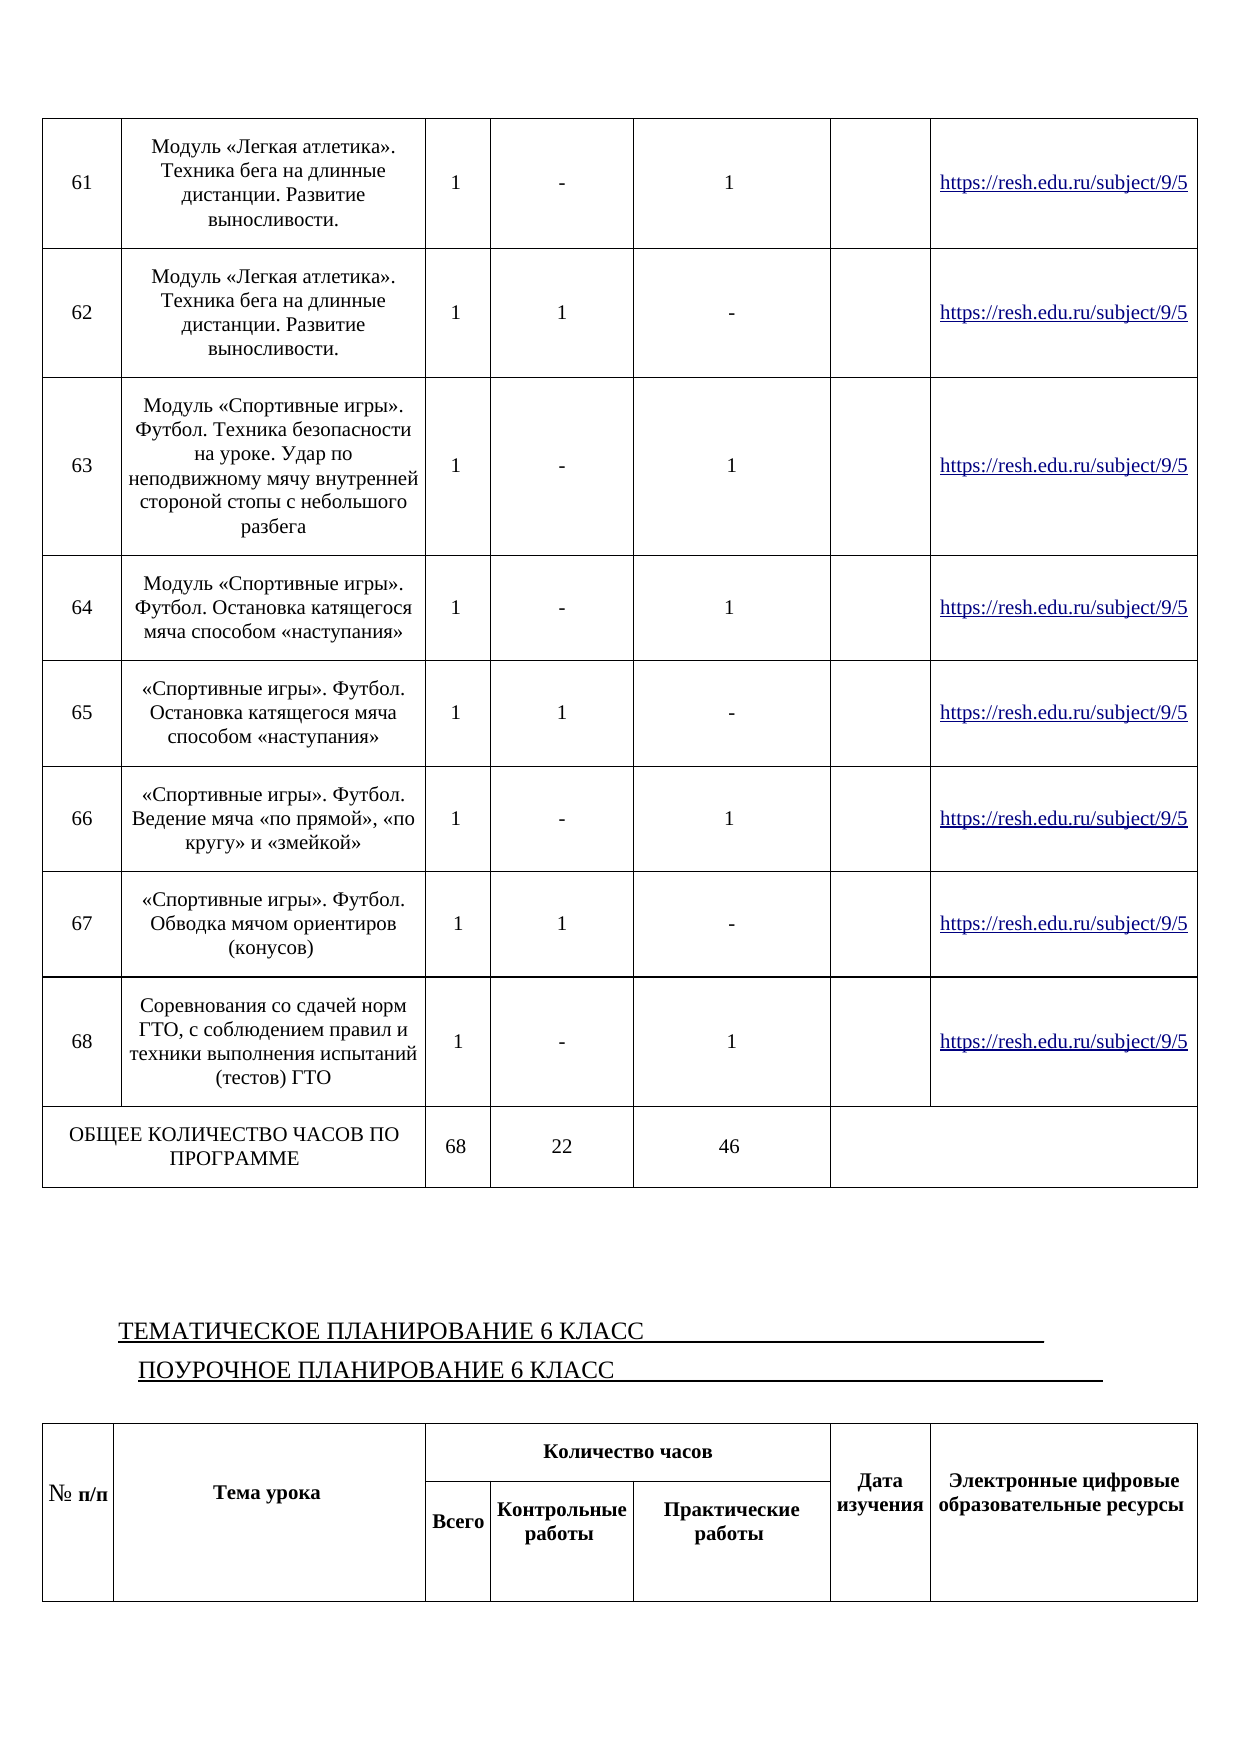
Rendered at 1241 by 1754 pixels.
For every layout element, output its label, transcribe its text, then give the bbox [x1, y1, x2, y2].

table_cell 1 [634, 556, 830, 660]
table_cell [831, 872, 930, 976]
table_cell - [491, 556, 633, 660]
table_header № п/п [43, 1424, 113, 1601]
table_cell [831, 978, 930, 1106]
table_cell https://resh.edu.ru/subject/9/5 [931, 119, 1197, 248]
table_cell «Спортивные игры». Футбол. Остановка катящегося мяча способом «наступания» [122, 661, 425, 766]
table_cell [831, 556, 930, 660]
table_cell https://resh.edu.ru/subject/9/5 [931, 556, 1197, 660]
table_cell 1 [426, 661, 490, 766]
table_cell 64 [43, 556, 121, 660]
table_cell 1 [426, 556, 490, 660]
table_cell 22 [491, 1107, 633, 1187]
table_cell https://resh.edu.ru/subject/9/5 [931, 978, 1197, 1106]
table_cell ОБЩЕЕ КОЛИЧЕСТВО ЧАСОВ ПО ПРОГРАММЕ [43, 1107, 425, 1187]
table_cell 1 [491, 872, 633, 976]
table_cell https://resh.edu.ru/subject/9/5 [931, 767, 1197, 871]
table_header Дата изучения [831, 1424, 930, 1601]
text ПОУРОЧНОЕ ПЛАНИРОВАНИЕ 6 КЛАСС_______________________________________ [118, 1355, 1122, 1384]
table_cell 1 [426, 872, 490, 976]
table_cell 63 [43, 378, 121, 555]
table_cell [831, 1107, 1197, 1187]
table_cell Модуль «Спортивные игры». Футбол. Техника безопасности на уроке. Удар по неподвижному мячу внутренней стороной стопы с небольшого разбега [122, 378, 425, 555]
table_cell 1 [634, 978, 830, 1106]
table_cell 65 [43, 661, 121, 766]
table_cell - [491, 119, 633, 248]
table_cell 61 [43, 119, 121, 248]
table_cell 1 [426, 249, 490, 377]
table_cell Контрольные работы [491, 1482, 633, 1601]
table_cell 1 [634, 378, 830, 555]
table_cell - [634, 661, 830, 766]
table_cell 1 [426, 767, 490, 871]
table_cell «Спортивные игры». Футбол. Ведение мяча «по прямой», «по кругу» и «змейкой» [122, 767, 425, 871]
table_cell Практические работы [634, 1482, 830, 1601]
text ТЕМАТИЧЕСКОЕ ПЛАНИРОВАНИЕ 6 КЛАСС­­­­­­­­­­­­­­­­­­­­­­­­­­­­­­­­­­­­­________________________________ [118, 1316, 1122, 1345]
table_cell Модуль «Спортивные игры». Футбол. Остановка катящегося мяча способом «наступания» [122, 556, 425, 660]
table_cell Соревнования со сдачей норм ГТО, с соблюдением правил и техники выполнения испытаний (тестов) ГТО [122, 978, 425, 1106]
table_cell - [491, 378, 633, 555]
table_cell 1 [634, 119, 830, 248]
table_cell 1 [634, 767, 830, 871]
table_cell 1 [426, 978, 490, 1106]
table_cell Модуль «Легкая атлетика». Техника бега на длинные дистанции. Развитие выносливости. [122, 119, 425, 248]
table_cell - [491, 767, 633, 871]
table_cell «Спортивные игры». Футбол. Обводка мячом ориентиров (конусов) [122, 872, 425, 976]
table_cell Модуль «Легкая атлетика». Техника бега на длинные дистанции. Развитие выносливости. [122, 249, 425, 377]
table_header Тема урока [114, 1424, 425, 1601]
table_cell - [634, 249, 830, 377]
table_header Электронные цифровые образовательные ресурсы [931, 1424, 1197, 1601]
table_cell [831, 661, 930, 766]
table_cell 1 [491, 661, 633, 766]
table_header Количество часов [426, 1424, 830, 1481]
table_cell 1 [426, 378, 490, 555]
table_cell 62 [43, 249, 121, 377]
table_cell 68 [426, 1107, 490, 1187]
table_cell 67 [43, 872, 121, 976]
table_cell 66 [43, 767, 121, 871]
table_cell https://resh.edu.ru/subject/9/5 [931, 249, 1197, 377]
table_cell [831, 119, 930, 248]
table_cell https://resh.edu.ru/subject/9/5 [931, 378, 1197, 555]
table_cell Всего [426, 1482, 490, 1601]
table_cell [831, 767, 930, 871]
table_cell [831, 378, 930, 555]
table_cell 46 [634, 1107, 830, 1187]
table_cell 1 [491, 249, 633, 377]
table_cell - [634, 872, 830, 976]
table_cell 68 [43, 978, 121, 1106]
table_cell https://resh.edu.ru/subject/9/5 [931, 872, 1197, 976]
table_cell https://resh.edu.ru/subject/9/5 [931, 661, 1197, 766]
table_cell 1 [426, 119, 490, 248]
table_cell - [491, 978, 633, 1106]
table_cell [831, 249, 930, 377]
